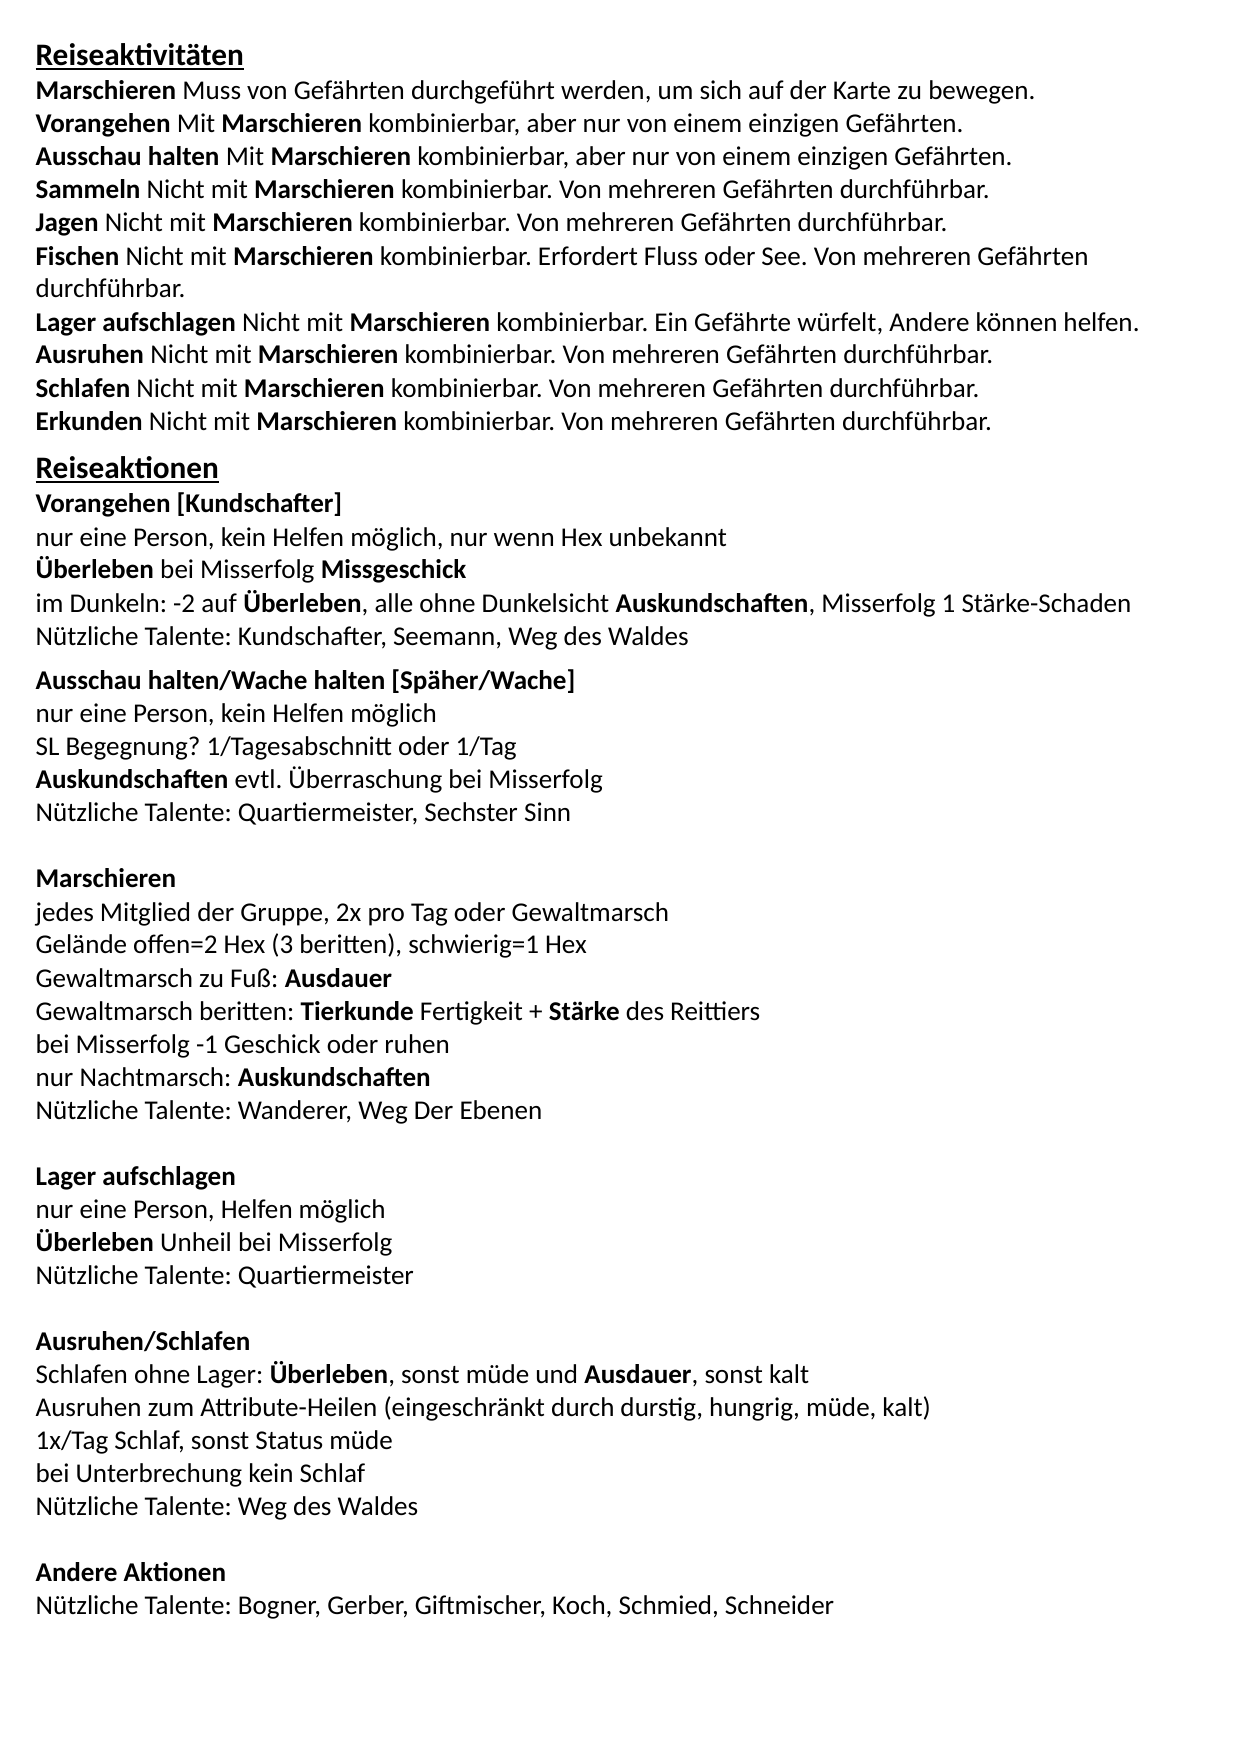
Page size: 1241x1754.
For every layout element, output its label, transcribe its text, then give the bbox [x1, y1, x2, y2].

text Andere Aktionen [35, 1555, 1205, 1588]
text Ausruhen/Schlafen [35, 1324, 1205, 1357]
text Nützliche Talente: Quartiermeister [35, 1258, 1205, 1291]
text Erkunden Nicht mit Marschieren kombinierbar. Von mehreren Gefährten durchführbar. [35, 404, 1205, 437]
text Gelände offen=2 Hex (3 beritten), schwierig=1 Hex [35, 928, 1205, 961]
text Jagen Nicht mit Marschieren kombinierbar. Von mehreren Gefährten durchführbar. [35, 206, 1205, 239]
text Ausschau halten Mit Marschieren kombinierbar, aber nur von einem einzigen Gefährten. [35, 139, 1205, 173]
text Sammeln Nicht mit Marschieren kombinierbar. Von mehreren Gefährten durchführbar. [35, 173, 1205, 206]
text Marschieren [35, 862, 1205, 895]
text nur Nachtmarsch: Auskundschaften [35, 1060, 1205, 1093]
text Vorangehen Mit Marschieren kombinierbar, aber nur von einem einzigen Gefährten. [35, 107, 1205, 139]
text Nützliche Talente: Bogner, Gerber, Giftmischer, Koch, Schmied, Schneider [35, 1588, 1205, 1621]
text 1x/Tag Schlaf, sonst Status müde [35, 1423, 1205, 1456]
text jedes Mitglied der Gruppe, 2x pro Tag oder Gewaltmarsch [35, 895, 1205, 928]
text Fischen Nicht mit Marschieren kombinierbar. Erfordert Fluss oder See. Von mehreren Gefährten durchführbar. [35, 239, 1205, 305]
text Lager aufschlagen Nicht mit Marschieren kombinierbar. Ein Gefährte würfelt, Andere können helfen. [35, 305, 1205, 338]
text Auskundschaften evtl. Überraschung bei Misserfolg [35, 763, 1205, 796]
text Ausschau halten/Wache halten [Späher/Wache] [35, 663, 1205, 697]
text bei Misserfolg -1 Geschick oder ruhen [35, 1027, 1205, 1060]
text Nützliche Talente: Quartiermeister, Sechster Sinn [35, 796, 1205, 829]
text Schlafen ohne Lager: Überleben, sonst müde und Ausdauer, sonst kalt [35, 1357, 1205, 1390]
text Schlafen Nicht mit Marschieren kombinierbar. Von mehreren Gefährten durchführbar. [35, 371, 1205, 404]
text Lager aufschlagen nur eine Person, Helfen möglich [35, 1159, 1205, 1225]
text Marschieren Muss von Gefährten durchgeführt werden, um sich auf der Karte zu bewegen. [35, 73, 1205, 107]
text Gewaltmarsch zu Fuß: Ausdauer Gewaltmarsch beritten: Tierkunde Fertigkeit + Stärke des Reittiers [35, 961, 1205, 1027]
text Nützliche Talente: Kundschafter, Seemann, Weg des Waldes [35, 619, 1205, 652]
text Nützliche Talente: Weg des Waldes [35, 1489, 1205, 1522]
text Ausruhen Nicht mit Marschieren kombinierbar. Von mehreren Gefährten durchführbar. [35, 338, 1205, 371]
text nur eine Person, kein Helfen möglich [35, 697, 1205, 729]
text Überleben Unheil bei Misserfolg [35, 1225, 1205, 1258]
text SL Begegnung? 1/Tagesabschnitt oder 1/Tag [35, 729, 1205, 763]
text Überleben bei Misserfolg Missgeschick im Dunkeln: -2 auf Überleben, alle ohne Dunkelsicht Auskundschaften, Misserfolg 1 Stärke-Schaden [35, 553, 1205, 619]
text Vorangehen [Kundschafter] [35, 487, 1205, 520]
text Ausruhen zum Attribute-Heilen (eingeschränkt durch durstig, hungrig, müde, kalt) [35, 1390, 1205, 1423]
text bei Unterbrechung kein Schlaf [35, 1456, 1205, 1489]
text nur eine Person, kein Helfen möglich, nur wenn Hex unbekannt [35, 520, 1205, 553]
text Reiseaktivitäten [35, 35, 1205, 73]
text Nützliche Talente: Wanderer, Weg Der Ebenen [35, 1093, 1205, 1126]
text Reiseaktionen [35, 448, 1205, 487]
